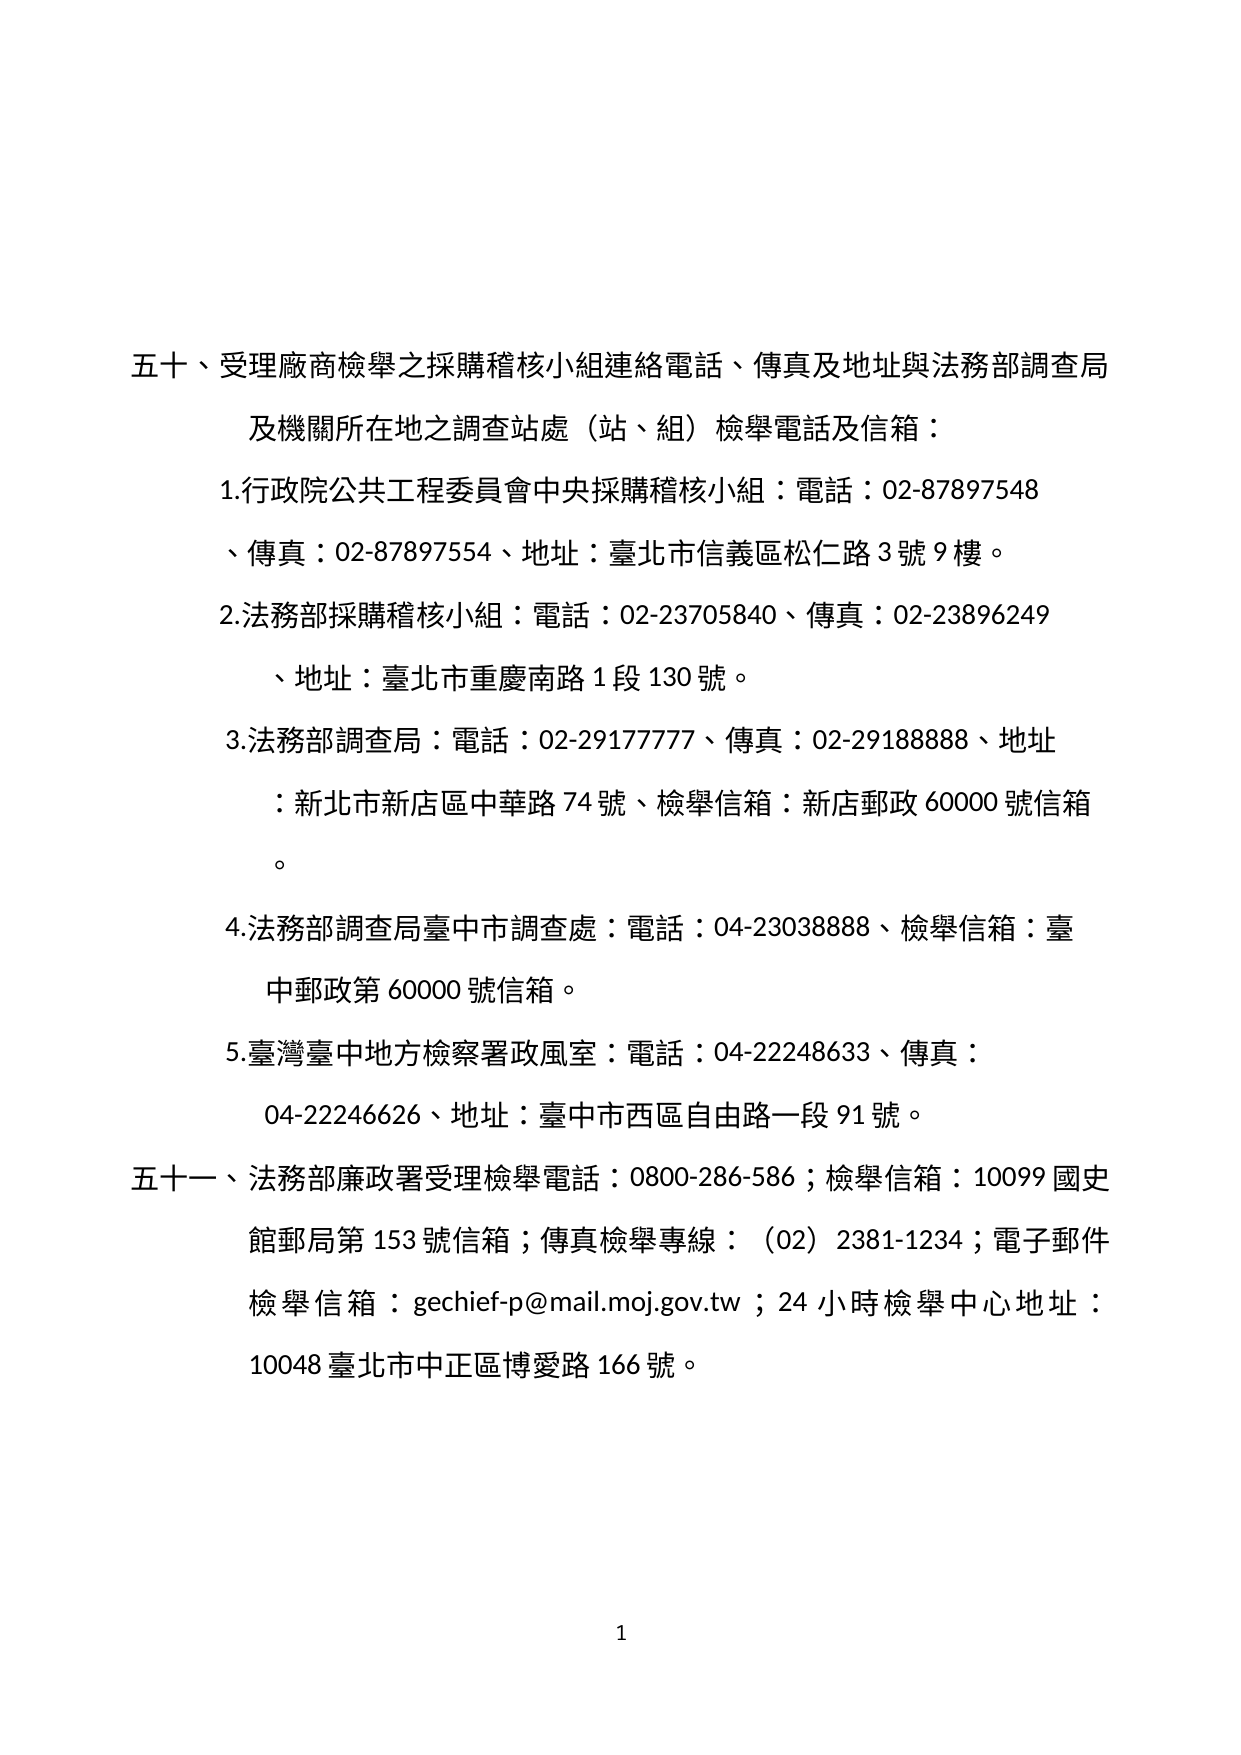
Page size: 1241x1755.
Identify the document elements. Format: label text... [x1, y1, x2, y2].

text 5.臺灣臺中地方檢察署政風室：電話：04-22248633、傳真： [218, 1010, 1110, 1072]
text 中郵政第60000號信箱。 [218, 947, 1110, 1010]
text 3.法務部調查局：電話：02-29177777、傳真：02-29188888、地址 [218, 697, 1110, 760]
text ：新北市新店區中華路74號、檢舉信箱：新店郵政60000號信箱 [218, 760, 1110, 822]
text 1.行政院公共工程委員會中央採購稽核小組：電話：02-87897548 [218, 447, 1110, 510]
text 五十一、 法務部廉政署受理檢舉電話：0800-286-586；檢舉信箱：10099國史館郵局第153號信箱；傳真檢舉專線：（02）2381-1234；電子郵件檢舉信箱：gechief-p@mail.moj.gov.tw；24小時檢舉中心地址：10048臺北市中正區博愛路166號。 [130, 1135, 1110, 1385]
text 五十、受理廠商檢舉之採購稽核小組連絡電話、傳真及地址與法務部調查局及機關所在地之調查站處（站、組）檢舉電話及信箱： [130, 322, 1110, 447]
text 、傳真：02-87897554、地址：臺北市信義區松仁路3號9樓。 [218, 510, 1110, 572]
text 04-22246626、地址：臺中市西區自由路一段91號。 [218, 1072, 1110, 1135]
text 、地址：臺北市重慶南路1段130號。 [218, 635, 1110, 697]
text 。 [218, 822, 1110, 885]
text 2.法務部採購稽核小組：電話：02-23705840、傳真：02-23896249 [218, 572, 1110, 635]
text 4.法務部調查局臺中市調查處：電話：04-23038888、檢舉信箱：臺 [218, 885, 1110, 947]
